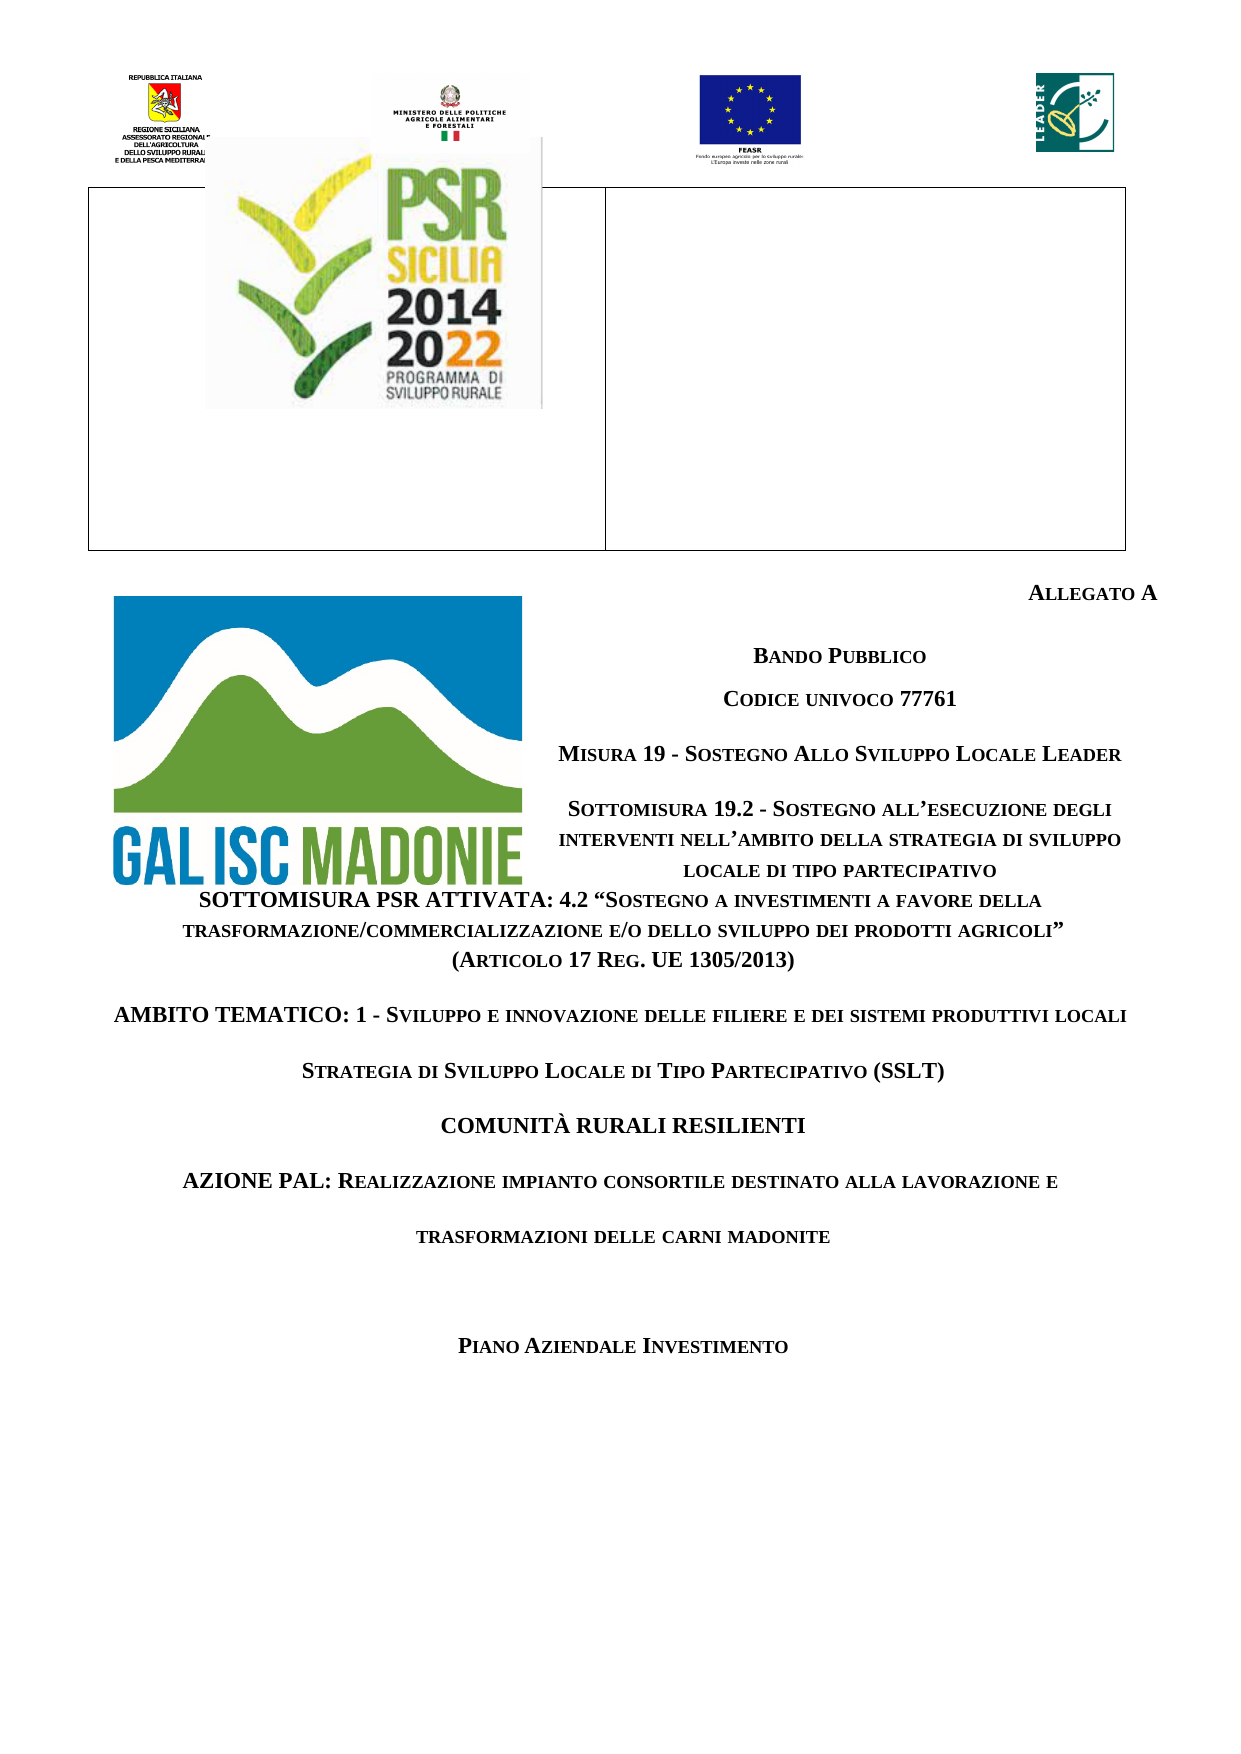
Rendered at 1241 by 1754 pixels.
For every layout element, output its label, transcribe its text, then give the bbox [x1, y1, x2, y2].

text Misura 19 - Sostegno Allo Sviluppo Locale Leader [523, 740, 1157, 766]
text AMBITO TEMATICO: 1 - Sviluppo e innovazione delle filiere e dei sistemi produttivi locali [89, 1002, 1157, 1028]
text Codice univoco 77761 [523, 685, 1157, 711]
text Strategia di Sviluppo Locale di Tipo Partecipativo (SSLT) [89, 1057, 1157, 1083]
text trasformazione/commercializzazione e/o dello sviluppo dei prodotti agricoli” [89, 916, 1157, 942]
text AZIONE PAL: Realizzazione impianto consortile destinato alla lavorazione e [89, 1167, 1157, 1193]
text (Articolo 17 Reg. UE 1305/2013) [89, 946, 1157, 973]
text COMUNITÀ RURALI RESILIENTI [89, 1112, 1157, 1138]
text Bando Pubblico [523, 642, 1157, 668]
text Sottomisura 19.2 - Sostegno all’esecuzione degli interventi nell’ambito della strategia di sviluppo locale di tipo partecipativo [523, 795, 1157, 882]
text [89, 642, 113, 668]
text Allegato A [89, 579, 1157, 605]
text trasformazioni delle carni madonite [89, 1222, 1157, 1249]
text [89, 685, 113, 711]
text Piano Aziendale Investimento [89, 1332, 1157, 1358]
text SOTTOMISURA PSR ATTIVATA: 4.2 “Sostegno a investimenti a favore della [89, 886, 1157, 912]
